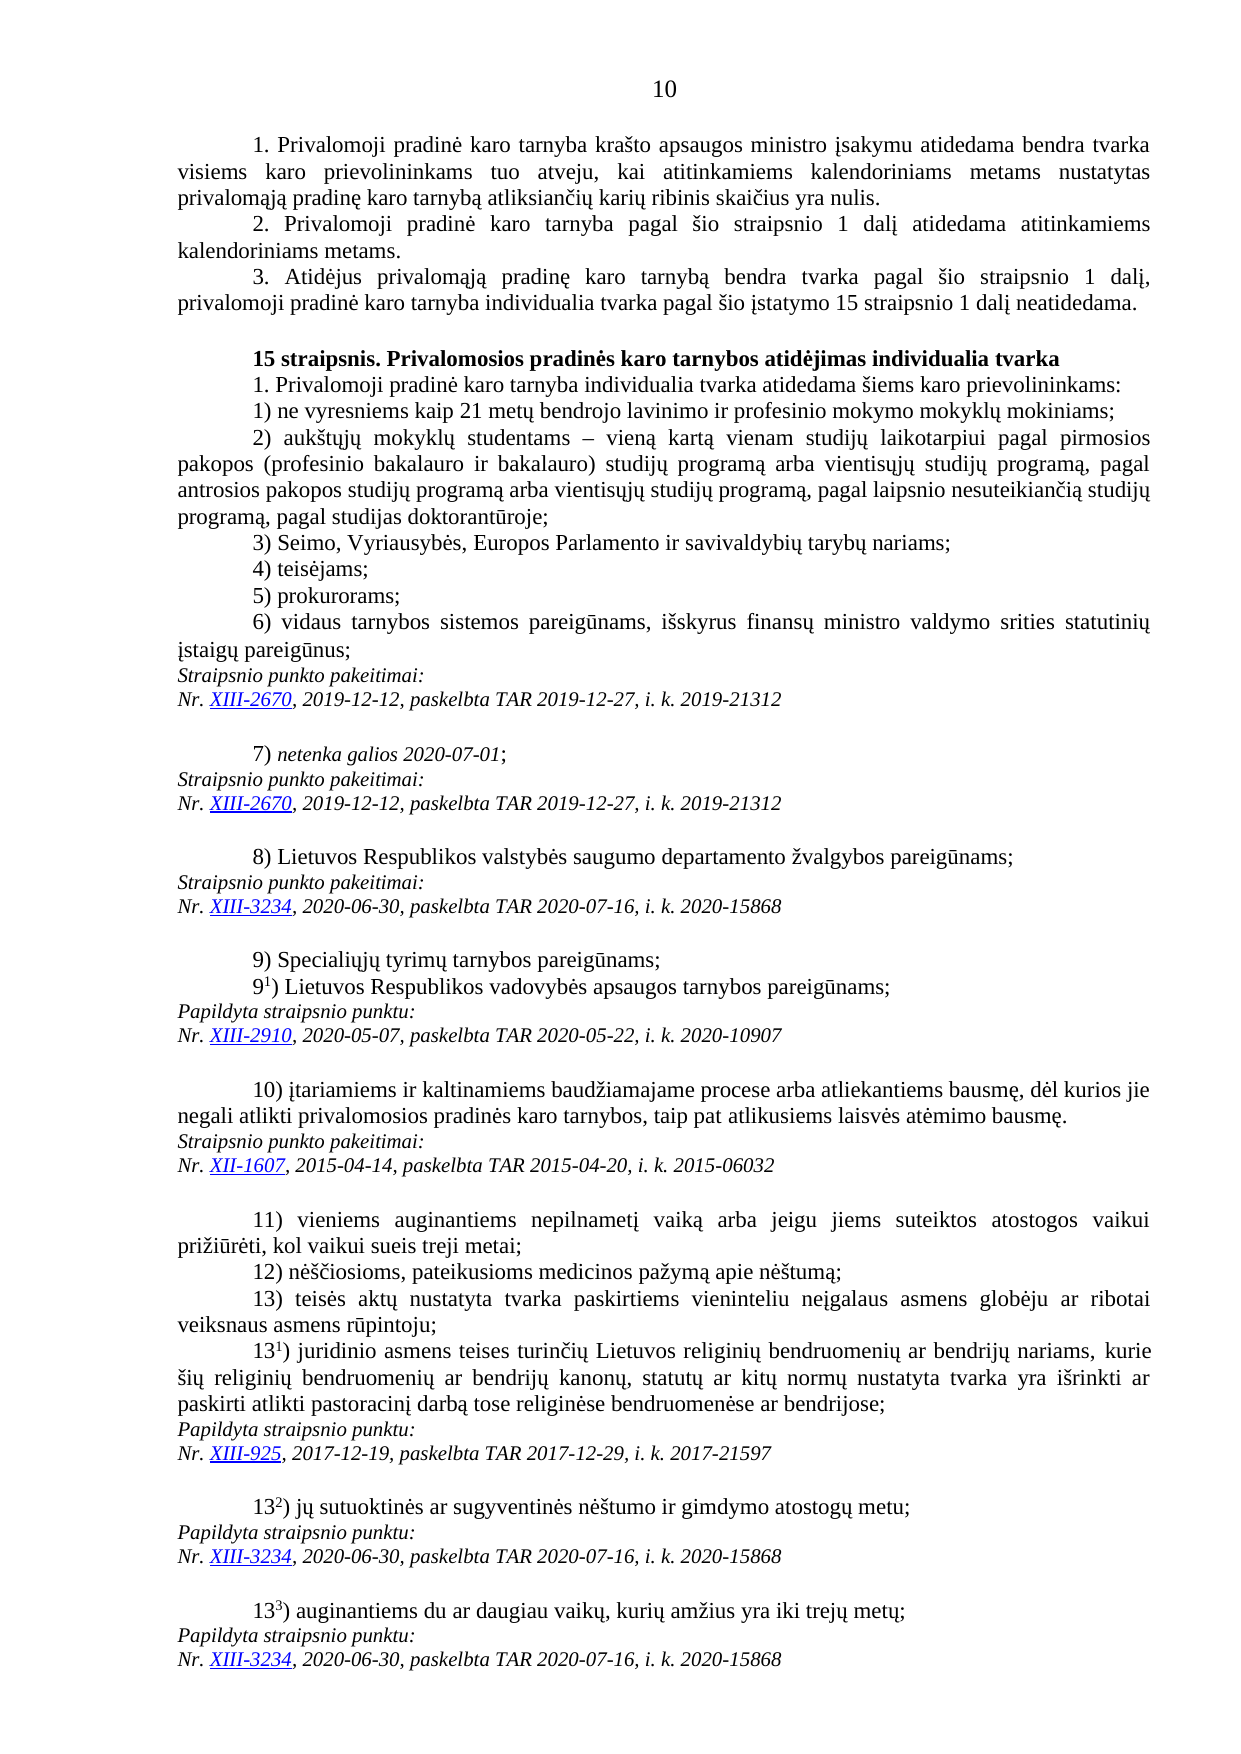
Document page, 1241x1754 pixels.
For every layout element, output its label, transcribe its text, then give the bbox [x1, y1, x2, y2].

text 3. Atidėjus privalomąją pradinę karo tarnybą bendra tvarka pagal šio straipsnio 1 dalį, privalomoji pradinė karo tarnyba individualia tvarka pagal šio įstatymo 15 straipsnio 1 dalį neatidedama. [177, 263, 1152, 316]
text Straipsnio punkto pakeitimai: [177, 1129, 1152, 1153]
text Nr. XII-1607, 2015-04-14, paskelbta TAR 2015-04-20, i. k. 2015-06032 [177, 1153, 1152, 1177]
text 7) netenka galios 2020-07-01; [177, 740, 1152, 766]
text 5) prokurorams; [177, 582, 1152, 608]
text 9) Specialiųjų tyrimų tarnybos pareigūnams; [177, 947, 1152, 973]
text Papildyta straipsnio punktu: [177, 1417, 1152, 1441]
text Papildyta straipsnio punktu: [177, 1623, 1152, 1647]
text 15 straipsnis. Privalomosios pradinės karo tarnybos atidėjimas individualia tvarka [252, 344, 1152, 371]
text 13) teisės aktų nustatyta tvarka paskirtiems vieninteliu neįgalaus asmens globėju ar ribotai veiksnaus asmens rūpintoju; [177, 1285, 1152, 1337]
text Straipsnio punkto pakeitimai: [177, 663, 1152, 687]
text Nr. XIII-2910, 2020-05-07, paskelbta TAR 2020-05-22, i. k. 2020-10907 [177, 1023, 1152, 1047]
text 2) aukštųjų mokyklų studentams – vieną kartą vienam studijų laikotarpiui pagal pirmosios pakopos (profesinio bakalauro ir bakalauro) studijų programą arba vientisųjų studijų programą, pagal antrosios pakopos studijų programą arba vientisųjų studijų programą, pagal laipsnio nesuteikiančią studijų programą, pagal studijas doktorantūroje; [177, 424, 1152, 529]
text Straipsnio punkto pakeitimai: [177, 766, 1152, 791]
text 1) ne vyresniems kaip 21 metų bendrojo lavinimo ir profesinio mokymo mokyklų mokiniams; [177, 397, 1152, 424]
text 1. Privalomoji pradinė karo tarnyba krašto apsaugos ministro įsakymu atidedama bendra tvarka visiems karo prievolininkams tuo atveju, kai atitinkamiems kalendoriniams metams nustatytas privalomąją pradinę karo tarnybą atliksiančių karių ribinis skaičius yra nulis. [177, 131, 1152, 210]
text 133) auginantiems du ar daugiau vaikų, kurių amžius yra iki trejų metų; [177, 1597, 1152, 1623]
text 2. Privalomoji pradinė karo tarnyba pagal šio straipsnio 1 dalį atidedama atitinkamiems kalendoriniams metams. [177, 210, 1152, 263]
text 3) Seimo, Vyriausybės, Europos Parlamento ir savivaldybių tarybų nariams; [177, 529, 1152, 555]
text 10) įtariamiems ir kaltinamiems baudžiamajame procese arba atliekantiems bausmę, dėl kurios jie negali atlikti privalomosios pradinės karo tarnybos, taip pat atlikusiems laisvės atėmimo bausmę. [177, 1076, 1152, 1129]
text 132) jų sutuoktinės ar sugyventinės nėštumo ir gimdymo atostogų metu; [177, 1493, 1152, 1520]
text Papildyta straipsnio punktu: [177, 1520, 1152, 1544]
text 1. Privalomoji pradinė karo tarnyba individualia tvarka atidedama šiems karo prievolininkams: [177, 371, 1152, 397]
text 12) nėščiosioms, pateikusioms medicinos pažymą apie nėštumą; [177, 1258, 1152, 1285]
text Nr. XIII-2670, 2019-12-12, paskelbta TAR 2019-12-27, i. k. 2019-21312 [177, 687, 1152, 711]
text Nr. XIII-3234, 2020-06-30, paskelbta TAR 2020-07-16, i. k. 2020-15868 [177, 1544, 1152, 1568]
text Nr. XIII-925, 2017-12-19, paskelbta TAR 2017-12-29, i. k. 2017-21597 [177, 1441, 1152, 1465]
text Straipsnio punkto pakeitimai: [177, 870, 1152, 894]
text 8) Lietuvos Respublikos valstybės saugumo departamento žvalgybos pareigūnams; [177, 843, 1152, 870]
text 131) juridinio asmens teises turinčių Lietuvos religinių bendruomenių ar bendrijų nariams, kurie šių religinių bendruomenių ar bendrijų kanonų, statutų ar kitų normų nustatyta tvarka yra išrinkti ar paskirti atlikti pastoracinį darbą tose religinėse bendruomenėse ar bendrijose; [177, 1337, 1152, 1417]
text Nr. XIII-3234, 2020-06-30, paskelbta TAR 2020-07-16, i. k. 2020-15868 [177, 894, 1152, 918]
text 6) vidaus tarnybos sistemos pareigūnams, išskyrus finansų ministro valdymo srities statutinių įstaigų pareigūnus; [177, 608, 1152, 663]
text Nr. XIII-3234, 2020-06-30, paskelbta TAR 2020-07-16, i. k. 2020-15868 [177, 1647, 1152, 1671]
text Nr. XIII-2670, 2019-12-12, paskelbta TAR 2019-12-27, i. k. 2019-21312 [177, 791, 1152, 814]
text Papildyta straipsnio punktu: [177, 999, 1152, 1023]
text 91) Lietuvos Respublikos vadovybės apsaugos tarnybos pareigūnams; [177, 973, 1152, 999]
text 4) teisėjams; [177, 555, 1152, 582]
text 11) vieniems auginantiems nepilnametį vaiką arba jeigu jiems suteiktos atostogos vaikui prižiūrėti, kol vaikui sueis treji metai; [177, 1206, 1152, 1258]
